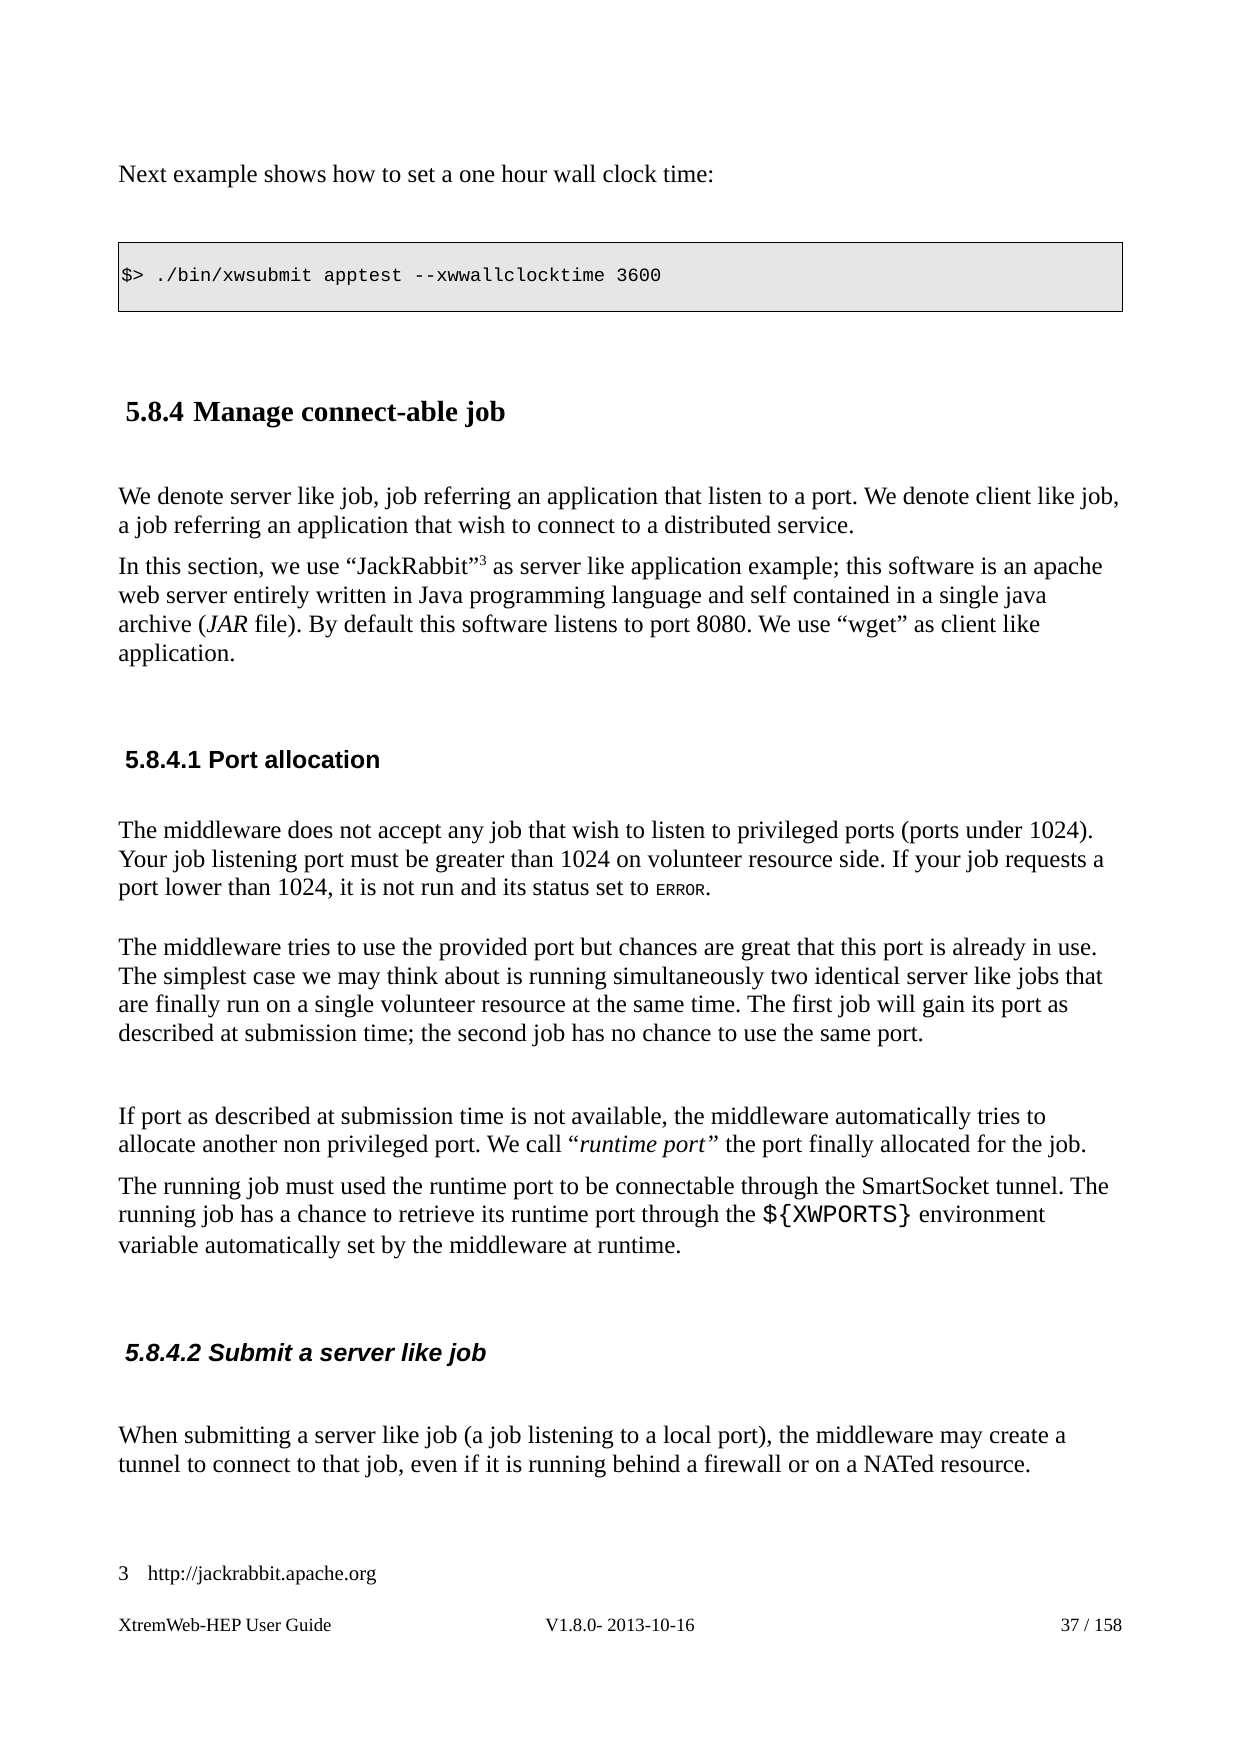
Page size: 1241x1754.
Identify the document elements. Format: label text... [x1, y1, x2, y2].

subtitle Port allocation [118, 745, 1122, 774]
subtitle Submit a server like job [118, 1338, 1122, 1366]
text The running job must used the runtime port to be connectable through the SmartSocket tunnel. The running job has a chance to retrieve its runtime port through the ${XWPORTS} environment variable automatically set by the middleware at runtime. [118, 1171, 1122, 1259]
text The middleware tries to use the provided port but chances are great that this port is already in use. The simplest case we may think about is running simultaneously two identical server like jobs that are finally run on a single volunteer resource at the same time. The first job will gain its port as described at submission time; the second job has no chance to use the same port. [118, 932, 1122, 1047]
text $> ./bin/xwsubmit apptest --xwwallclocktime 3600 [119, 263, 1122, 284]
text When submitting a server like job (a job listening to a local port), the middleware may create a tunnel to connect to that job, even if it is running behind a firewall or on a NATed resource. [118, 1420, 1122, 1478]
text http://jackrabbit.apache.org [118, 1561, 1122, 1585]
subtitle Manage connect-able job [118, 394, 1122, 428]
text We denote server like job, job referring an application that listen to a port. We denote client like job, a job referring an application that wish to connect to a distributed service. [118, 481, 1122, 539]
text If port as described at submission time is not available, the middleware automatically tries to allocate another non privileged port. We call “runtime port” the port finally allocated for the job. [118, 1101, 1122, 1158]
text In this section, we use “JackRabbit” as server like application example; this software is an apache web server entirely written in Java programming language and self contained in a single java archive (JAR file). By default this software listens to port 8080. We use “wget” as client like application. [118, 551, 1122, 666]
text The middleware does not accept any job that wish to listen to privileged ports (ports under 1024). Your job listening port must be greater than 1024 on volunteer resource side. If your job requests a port lower than 1024, it is not run and its status set to error. [118, 815, 1122, 903]
text Next example shows how to set a one hour wall clock time: [118, 159, 1122, 188]
